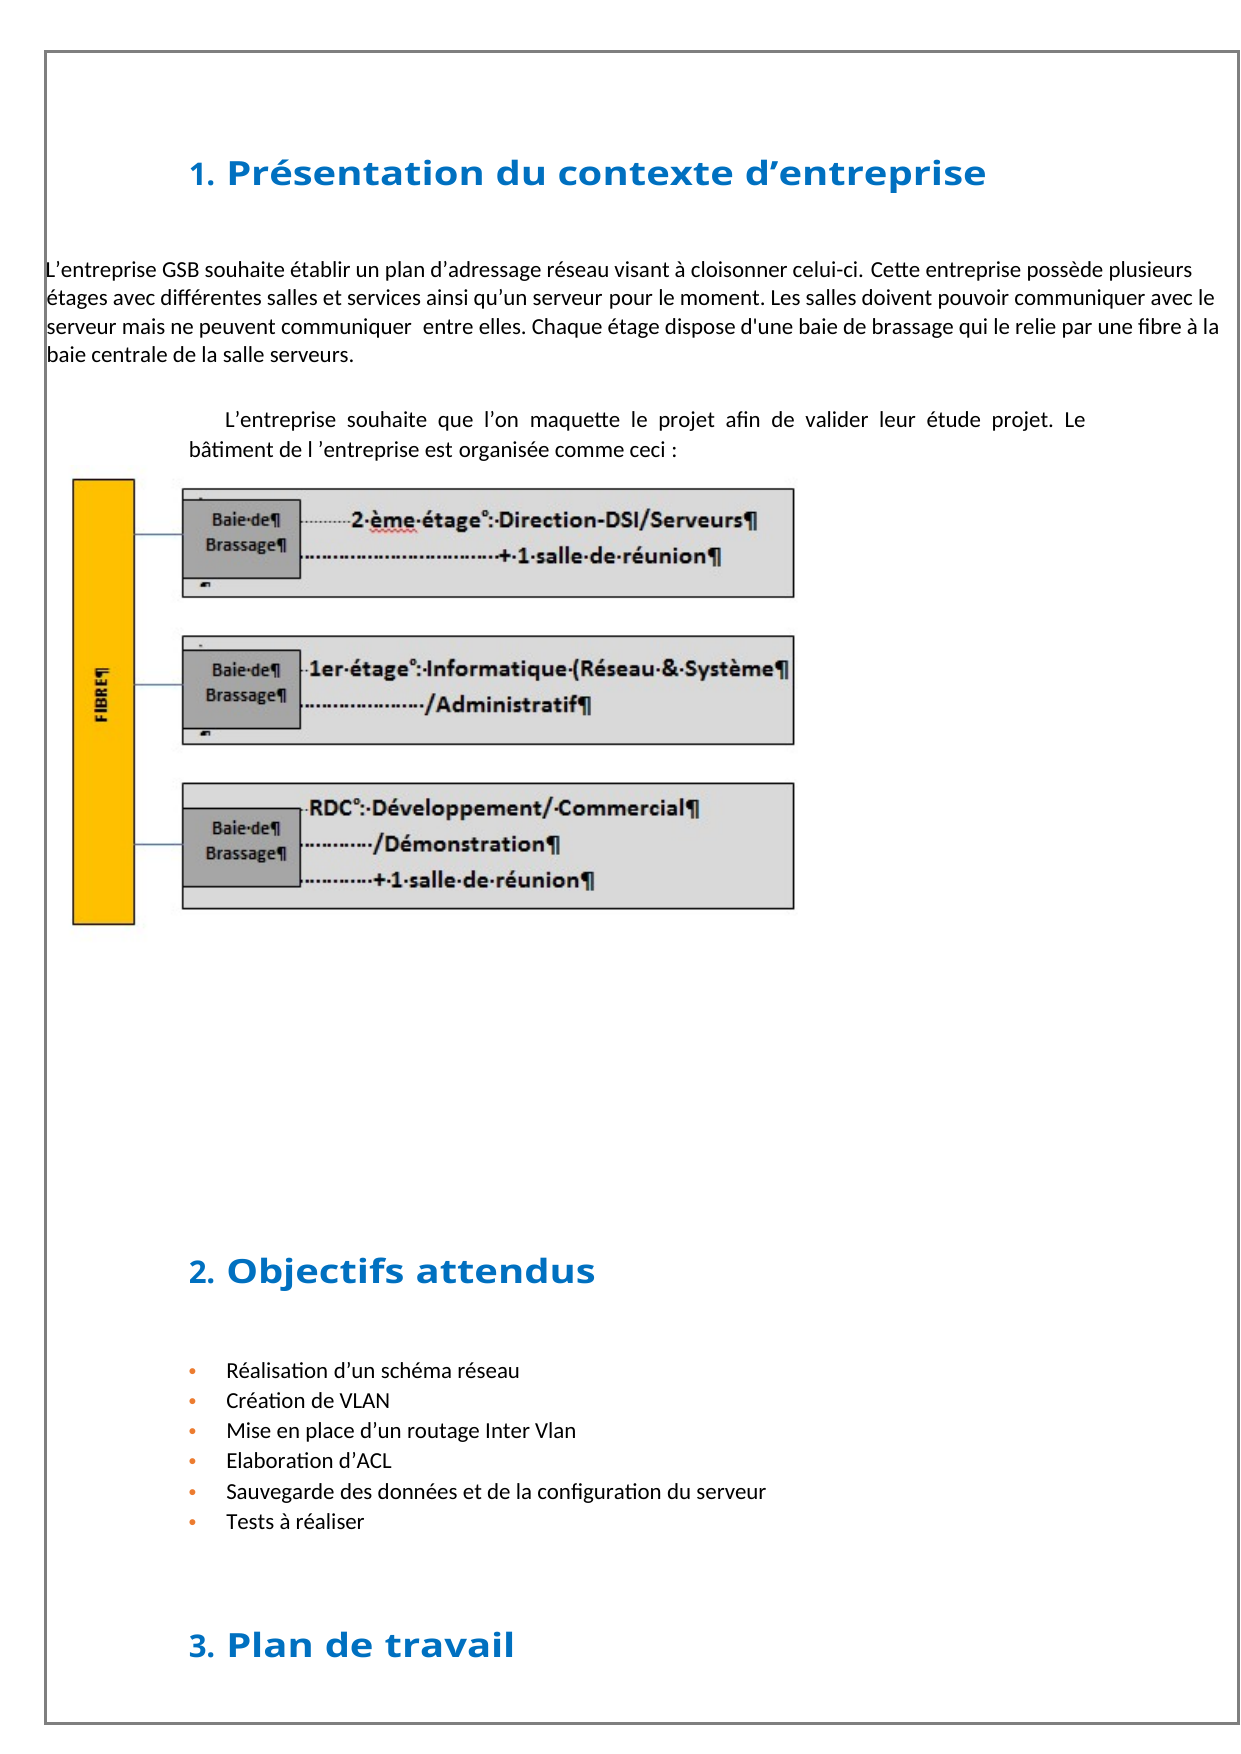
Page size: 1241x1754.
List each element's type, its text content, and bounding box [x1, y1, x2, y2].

list Création de VLAN [188, 1386, 1237, 1414]
list Tests à réaliser [188, 1507, 1237, 1535]
list Présentation du contexte d’entreprise [188, 149, 1237, 195]
list Mise en place d’un routage Inter Vlan [188, 1416, 1237, 1444]
text L’entreprise GSB souhaite établir un plan d’adressage réseau visant à cloisonner celui-ci. Cette entreprise possède plusieurs étages avec différentes salles et services ainsi qu’un serveur pour le moment. Les salles doivent pouvoir communiquer avec le serveur mais ne peuvent communiquer entre elles. Chaque étage dispose d'une baie de brassage qui le relie par une fibre à la baie centrale de la salle serveurs. [47, 255, 1237, 368]
text L’entreprise souhaite que l’on maquette le projet afin de valider leur étude projet. Le bâtiment de l ’entreprise est organisée comme ceci : [188, 405, 1088, 463]
list Objectifs attendus [188, 1248, 1237, 1293]
list Plan de travail [188, 1622, 1237, 1667]
list Sauvegarde des données et de la configuration du serveur [188, 1477, 1237, 1505]
list Elaboration d’ACL [188, 1446, 1237, 1474]
list Réalisation d’un schéma réseau [188, 1356, 1237, 1384]
